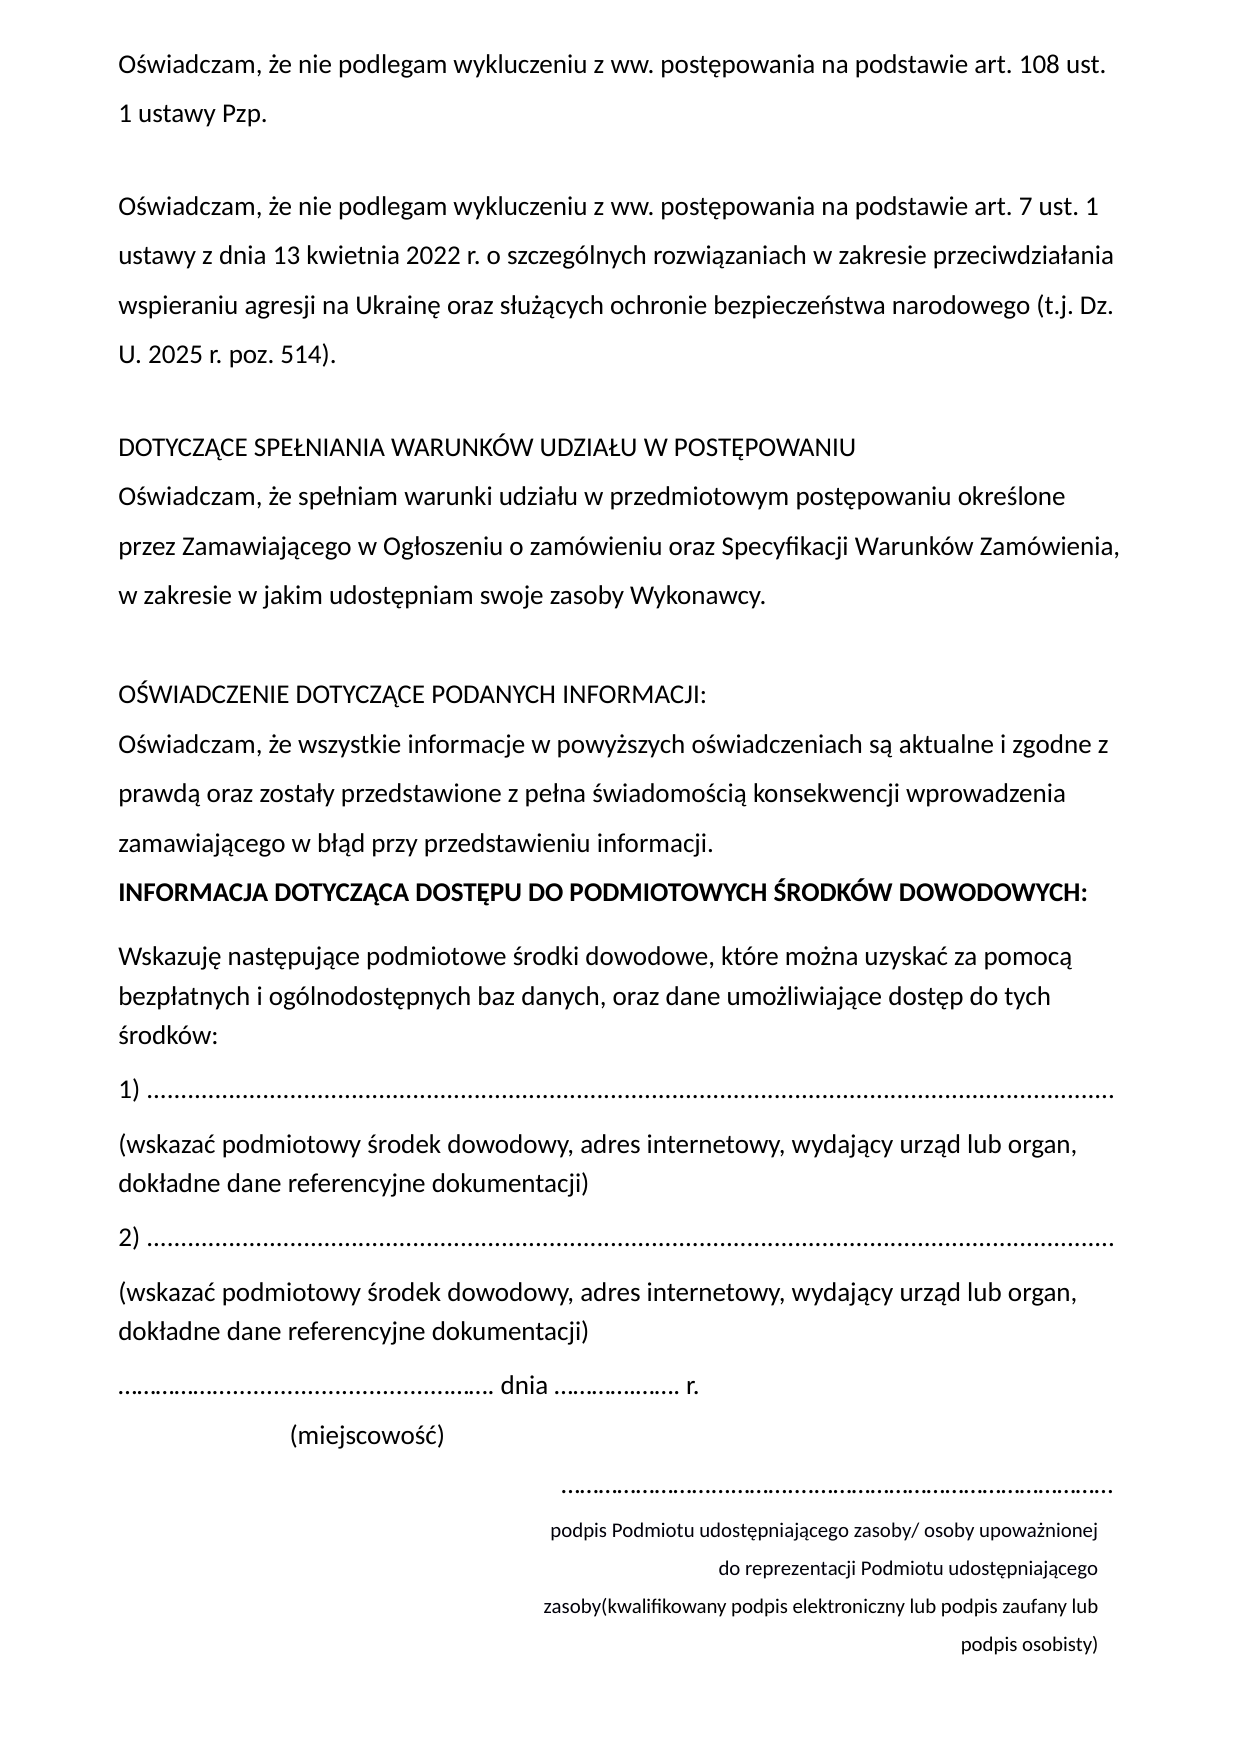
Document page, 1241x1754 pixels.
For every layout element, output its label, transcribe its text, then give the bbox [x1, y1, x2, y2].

text INFORMACJA DOTYCZĄCA DOSTĘPU DO PODMIOTOWYCH ŚRODKÓW DOWODOWYCH: [118, 875, 1122, 908]
text Oświadczam, że wszystkie informacje w powyższych oświadczeniach są aktualne i zgodne z prawdą oraz zostały przedstawione z pełna świadomością konsekwencji wprowadzenia zamawiającego w błąd przy przedstawieniu informacji. [118, 727, 1122, 859]
text Oświadczam, że spełniam warunki udziału w przedmiotowym postępowaniu określone przez Zamawiającego w Ogłoszeniu o zamówieniu oraz Specyfikacji Warunków Zamówienia, w zakresie w jakim udostępniam swoje zasoby Wykonawcy. [118, 479, 1122, 611]
text ……………...................................……. dnia ………….……. r. [118, 1368, 1122, 1402]
text 1) .............................................................................................................................................. [118, 1073, 1122, 1106]
text Oświadczam, że nie podlegam wykluczeniu z ww. postępowania na podstawie art. 7 ust. 1 ustawy z dnia 13 kwietnia 2022 r. o szczególnych rozwiązaniach w zakresie przeciwdziałania wspieraniu agresji na Ukrainę oraz służących ochronie bezpieczeństwa narodowego (t.j. Dz. U. 2025 r. poz. 514). [118, 189, 1122, 370]
text 2) .............................................................................................................................................. [118, 1221, 1122, 1254]
text Wskazuję następujące podmiotowe środki dowodowe, które można uzyskać za pomocą bezpłatnych i ogólnodostępnych baz danych, oraz dane umożliwiające dostęp do tych środków: [118, 939, 1122, 1052]
text podpis Podmiotu udostępniającego zasoby/ osoby upoważnionej do reprezentacji Podmiotu udostępniającego zasoby(kwalifikowany podpis elektroniczny lub podpis zaufany lub podpis osobisty) [532, 1517, 1098, 1657]
text (wskazać podmiotowy środek dowodowy, adres internetowy, wydający urząd lub organ, dokładne dane referencyjne dokumentacji) [118, 1275, 1122, 1347]
text ……………………...………....………………………………………… [118, 1467, 1122, 1501]
text (wskazać podmiotowy środek dowodowy, adres internetowy, wydający urząd lub organ, dokładne dane referencyjne dokumentacji) [118, 1127, 1122, 1199]
text (miejscowość) [118, 1418, 1122, 1451]
text Oświadczam, że nie podlegam wykluczeniu z ww. postępowania na podstawie art. 108 ust. 1 ustawy Pzp. [118, 47, 1122, 129]
text DOTYCZĄCE SPEŁNIANIA WARUNKÓW UDZIAŁU W POSTĘPOWANIU [118, 430, 1122, 463]
text OŚWIADCZENIE DOTYCZĄCE PODANYCH INFORMACJI: [118, 677, 1122, 710]
